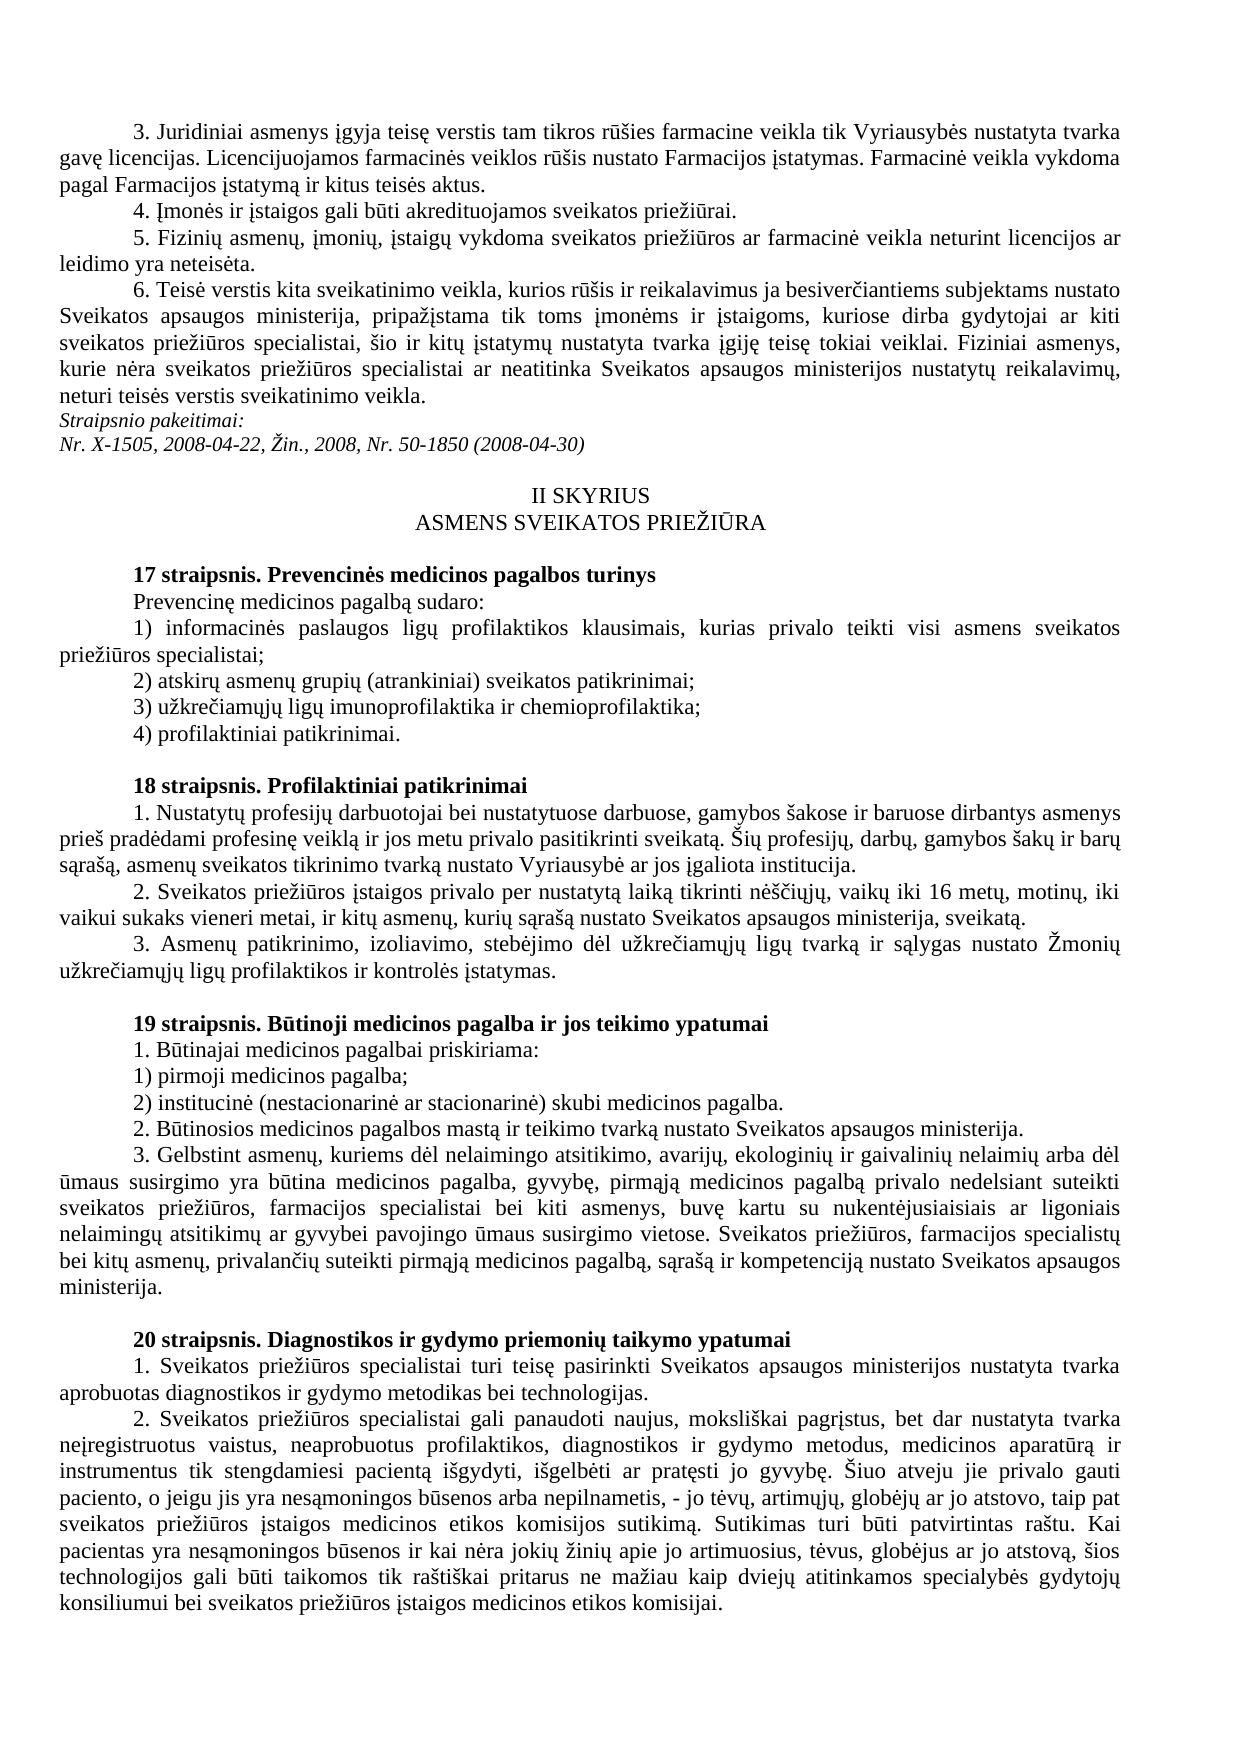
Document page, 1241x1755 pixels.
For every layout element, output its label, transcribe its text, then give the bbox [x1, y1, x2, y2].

text 1. Sveikatos priežiūros specialistai turi teisę pasirinkti Sveikatos apsaugos ministerijos nustatyta tvarka aprobuotas diagnostikos ir gydymo metodikas bei technologijas. [59, 1352, 1122, 1405]
text 1) pirmoji medicinos pagalba; [59, 1062, 1122, 1089]
text 3. Gelbstint asmenų, kuriems dėl nelaimingo atsitikimo, avarijų, ekologinių ir gaivalinių nelaimių arba dėl ūmaus susirgimo yra būtina medicinos pagalba, gyvybę, pirmąją medicinos pagalbą privalo nedelsiant suteikti sveikatos priežiūros, farmacijos specialistai bei kiti asmenys, buvę kartu su nukentėjusiaisiais ar ligoniais nelaimingų atsitikimų ar gyvybei pavojingo ūmaus susirgimo vietose. Sveikatos priežiūros, farmacijos specialistų bei kitų asmenų, privalančių suteikti pirmąją medicinos pagalbą, sąrašą ir kompetenciją nustato Sveikatos apsaugos ministerija. [59, 1141, 1122, 1299]
text 4. Įmonės ir įstaigos gali būti akredituojamos sveikatos priežiūrai. [59, 197, 1122, 223]
text 6. Teisė verstis kita sveikatinimo veikla, kurios rūšis ir reikalavimus ja besiverčiantiems subjektams nustato Sveikatos apsaugos ministerija, pripažįstama tik toms įmonėms ir įstaigoms, kuriose dirba gydytojai ar kiti sveikatos priežiūros specialistai, šio ir kitų įstatymų nustatyta tvarka įgiję teisę tokiai veiklai. Fiziniai asmenys, kurie nėra sveikatos priežiūros specialistai ar neatitinka Sveikatos apsaugos ministerijos nustatytų reikalavimų, neturi teisės verstis sveikatinimo veikla. [59, 276, 1122, 408]
text Prevencinę medicinos pagalbą sudaro: [59, 588, 1122, 614]
text ASMENS SVEIKATOS PRIEŽIŪRA [59, 509, 1122, 535]
text 2. Būtinosios medicinos pagalbos mastą ir teikimo tvarką nustato Sveikatos apsaugos ministerija. [59, 1115, 1122, 1141]
text 2. Sveikatos priežiūros įstaigos privalo per nustatytą laiką tikrinti nėščiųjų, vaikų iki 16 metų, motinų, iki vaikui sukaks vieneri metai, ir kitų asmenų, kurių sąrašą nustato Sveikatos apsaugos ministerija, sveikatą. [59, 878, 1122, 931]
text 3. Asmenų patikrinimo, izoliavimo, stebėjimo dėl užkrečiamųjų ligų tvarką ir sąlygas nustato Žmonių užkrečiamųjų ligų profilaktikos ir kontrolės įstatymas. [59, 931, 1122, 983]
text 1) informacinės paslaugos ligų profilaktikos klausimais, kurias privalo teikti visi asmens sveikatos priežiūros specialistai; [59, 614, 1122, 667]
text 19 straipsnis. Būtinoji medicinos pagalba ir jos teikimo ypatumai [59, 1009, 1122, 1036]
text 17 straipsnis. Prevencinės medicinos pagalbos turinys [59, 562, 1122, 588]
text 5. Fizinių asmenų, įmonių, įstaigų vykdoma sveikatos priežiūros ar farmacinė veikla neturint licencijos ar leidimo yra neteisėta. [59, 223, 1122, 276]
text Nr. X-1505, 2008-04-22, Žin., 2008, Nr. 50-1850 (2008-04-30) [59, 432, 1122, 456]
text 2. Sveikatos priežiūros specialistai gali panaudoti naujus, moksliškai pagrįstus, bet dar nustatyta tvarka neįregistruotus vaistus, neaprobuotus profilaktikos, diagnostikos ir gydymo metodus, medicinos aparatūrą ir instrumentus tik stengdamiesi pacientą išgydyti, išgelbėti ar pratęsti jo gyvybę. Šiuo atveju jie privalo gauti paciento, o jeigu jis yra nesąmoningos būsenos arba nepilnametis, - jo tėvų, artimųjų, globėjų ar jo atstovo, taip pat sveikatos priežiūros įstaigos medicinos etikos komisijos sutikimą. Sutikimas turi būti patvirtintas raštu. Kai pacientas yra nesąmoningos būsenos ir kai nėra jokių žinių apie jo artimuosius, tėvus, globėjus ar jo atstovą, šios technologijos gali būti taikomos tik raštiškai pritarus ne mažiau kaip dviejų atitinkamos specialybės gydytojų konsiliumui bei sveikatos priežiūros įstaigos medicinos etikos komisijai. [59, 1405, 1122, 1616]
text 3. Juridiniai asmenys įgyja teisę verstis tam tikros rūšies farmacine veikla tik Vyriausybės nustatyta tvarka gavę licencijas. Licencijuojamos farmacinės veiklos rūšis nustato Farmacijos įstatymas. Farmacinė veikla vykdoma pagal Farmacijos įstatymą ir kitus teisės aktus. [59, 118, 1122, 197]
text 18 straipsnis. Profilaktiniai patikrinimai [59, 772, 1122, 799]
text 1. Būtinajai medicinos pagalbai priskiriama: [59, 1036, 1122, 1062]
text 4) profilaktiniai patikrinimai. [59, 720, 1122, 746]
text 3) užkrečiamųjų ligų imunoprofilaktika ir chemioprofilaktika; [59, 693, 1122, 720]
text 1. Nustatytų profesijų darbuotojai bei nustatytuose darbuose, gamybos šakose ir baruose dirbantys asmenys prieš pradėdami profesinę veiklą ir jos metu privalo pasitikrinti sveikatą. Šių profesijų, darbų, gamybos šakų ir barų sąrašą, asmenų sveikatos tikrinimo tvarką nustato Vyriausybė ar jos įgaliota institucija. [59, 799, 1122, 878]
text 2) atskirų asmenų grupių (atrankiniai) sveikatos patikrinimai; [59, 667, 1122, 693]
text 2) institucinė (nestacionarinė ar stacionarinė) skubi medicinos pagalba. [59, 1089, 1122, 1115]
text 20 straipsnis. Diagnostikos ir gydymo priemonių taikymo ypatumai [59, 1326, 1122, 1352]
text Straipsnio pakeitimai: [59, 408, 1122, 432]
text II SKYRIUS [59, 482, 1122, 509]
